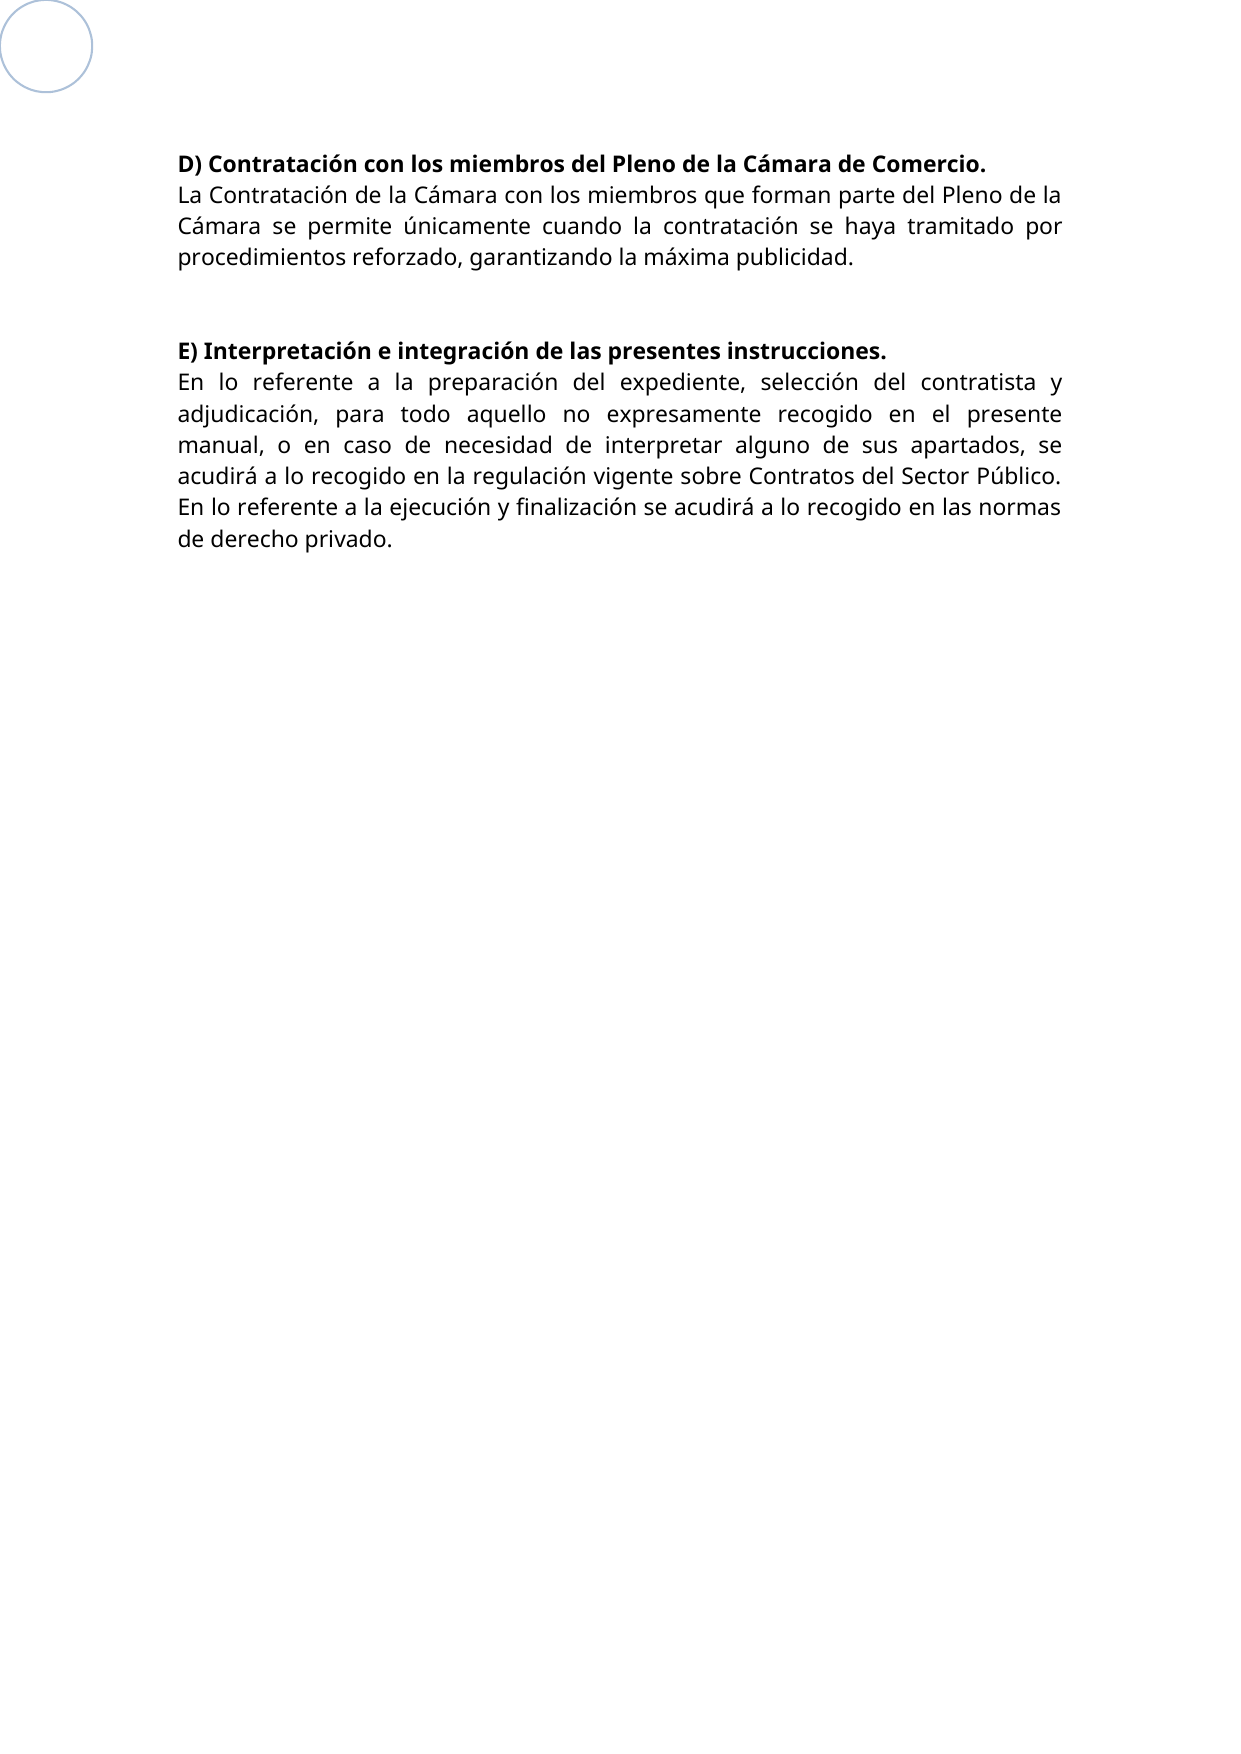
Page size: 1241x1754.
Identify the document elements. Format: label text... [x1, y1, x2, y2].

text E) Interpretación e integración de las presentes instrucciones. [177, 335, 1063, 366]
text En lo referente a la preparación del expediente, selección del contratista y adjudicación, para todo aquello no expresamente recogido en el presente manual, o en caso de necesidad de interpretar alguno de sus apartados, se acudirá a lo recogido en la regulación vigente sobre Contratos del Sector Público. En lo referente a la ejecución y finalización se acudirá a lo recogido en las normas de derecho privado. [177, 366, 1063, 554]
text La Contratación de la Cámara con los miembros que forman parte del Pleno de la Cámara se permite únicamente cuando la contratación se haya tramitado por procedimientos reforzado, garantizando la máxima publicidad. [177, 179, 1063, 273]
text D) Contratación con los miembros del Pleno de la Cámara de Comercio. [177, 148, 1063, 179]
